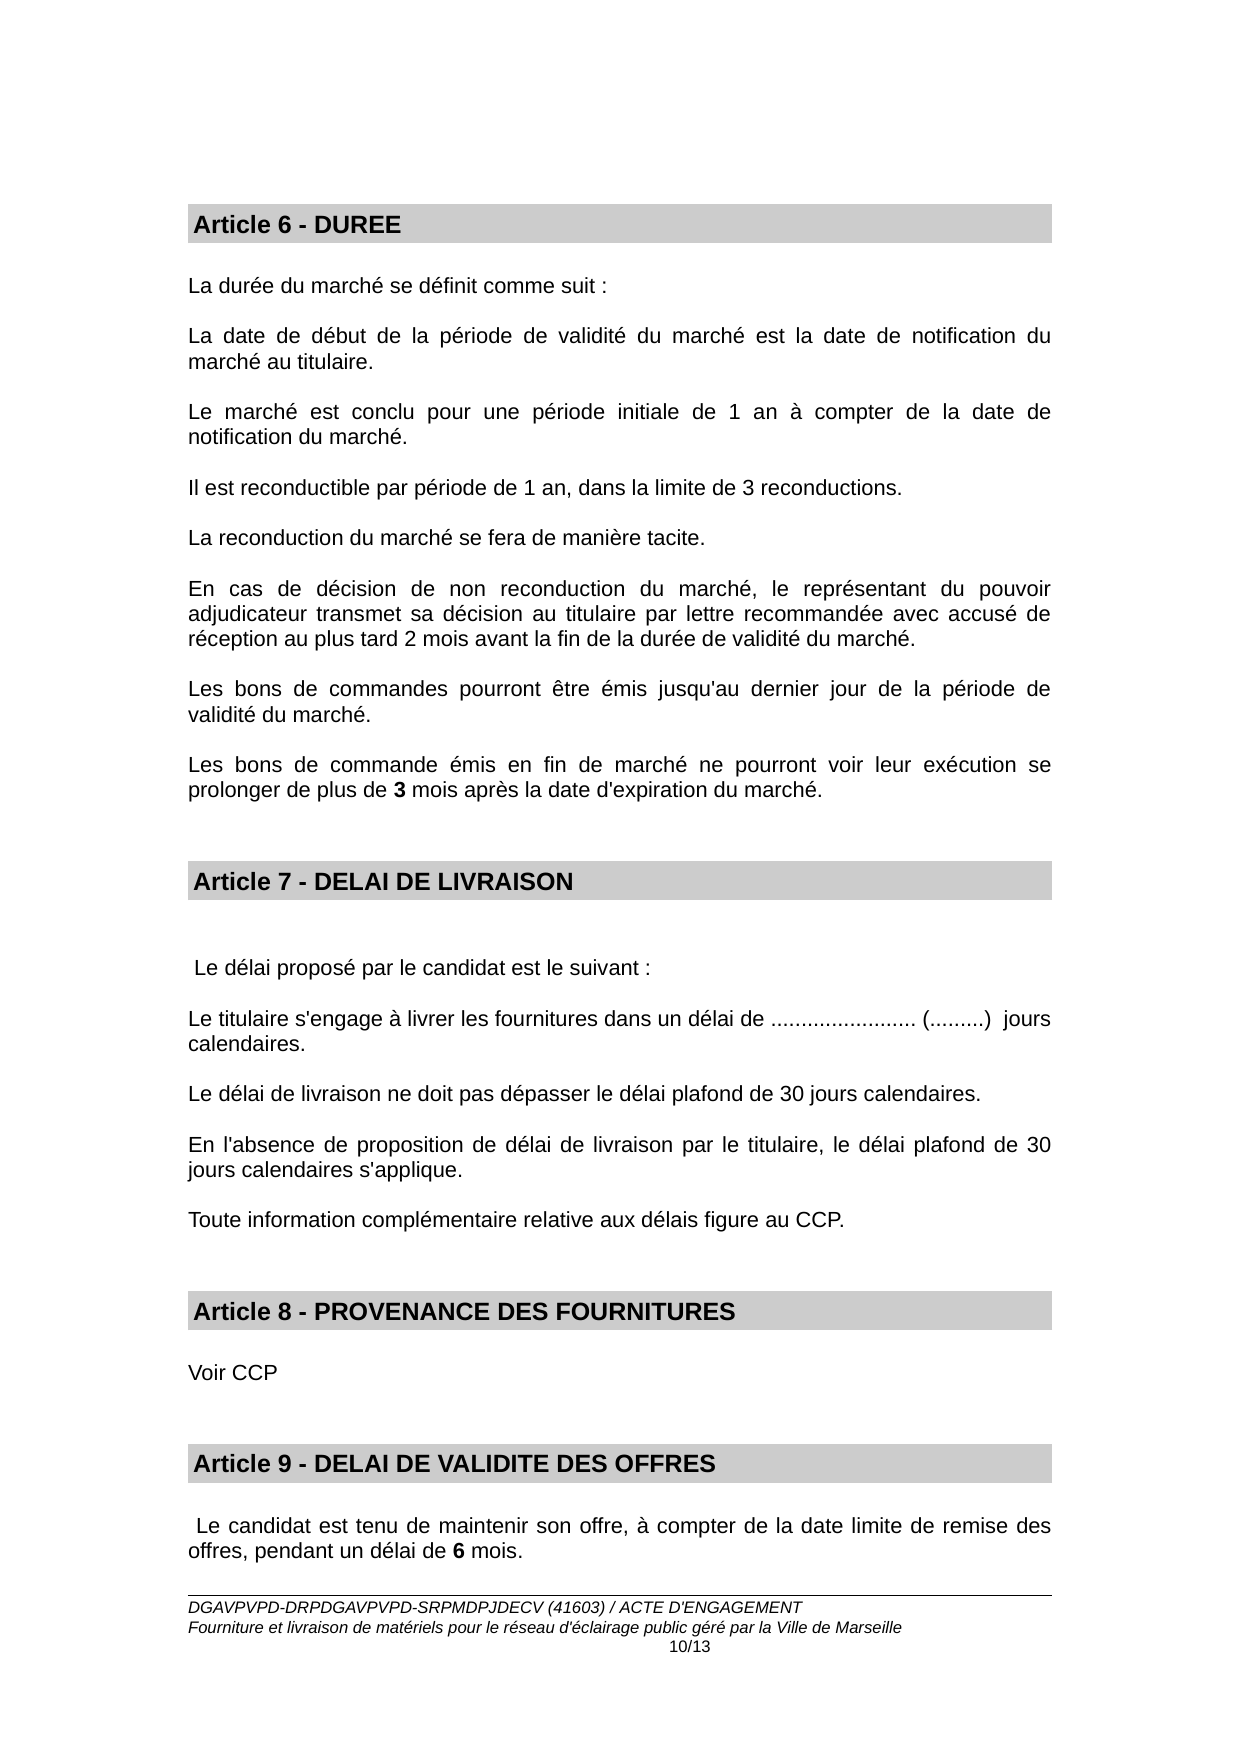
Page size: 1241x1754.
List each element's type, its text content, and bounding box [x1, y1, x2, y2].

subtitle DELAI DE VALIDITE DES OFFRES [190, 1446, 1050, 1481]
subtitle DELAI DE LIVRAISON [190, 864, 1050, 898]
subtitle DUREE [190, 207, 1050, 241]
text En l'absence de proposition de délai de livraison par le titulaire, le délai plafond de 30 jours calendaires s'applique. [188, 1132, 1052, 1182]
text Le délai proposé par le candidat est le suivant : [188, 955, 1052, 980]
text La durée du marché se définit comme suit : [188, 273, 1052, 298]
text Voir CCP [188, 1360, 1052, 1385]
text Le titulaire s'engage à livrer les fournitures dans un délai de ........................ (.........) jours calendaires. [188, 1006, 1052, 1056]
text La date de début de la période de validité du marché est la date de notification du marché au titulaire. [188, 323, 1052, 374]
text Les bons de commande émis en fin de marché ne pourront voir leur exécution se prolonger de plus de 3 mois après la date d'expiration du marché. [188, 752, 1052, 802]
text Toute information complémentaire relative aux délais figure au CCP. [188, 1207, 1052, 1232]
text Les bons de commandes pourront être émis jusqu'au dernier jour de la période de validité du marché. [188, 676, 1052, 727]
text La reconduction du marché se fera de manière tacite. [188, 525, 1052, 550]
subtitle PROVENANCE DES FOURNITURES [190, 1294, 1050, 1328]
text Le candidat est tenu de maintenir son offre, à compter de la date limite de remise des offres, pendant un délai de 6 mois. [188, 1513, 1052, 1563]
text Il est reconductible par période de 1 an, dans la limite de 3 reconductions. [188, 475, 1052, 500]
text En cas de décision de non reconduction du marché, le représentant du pouvoir adjudicateur transmet sa décision au titulaire par lettre recommandée avec accusé de réception au plus tard 2 mois avant la fin de la durée de validité du marché. [188, 576, 1052, 651]
text Le délai de livraison ne doit pas dépasser le délai plafond de 30 jours calendaires. [188, 1081, 1052, 1106]
text Le marché est conclu pour une période initiale de 1 an à compter de la date de notification du marché. [188, 399, 1052, 449]
